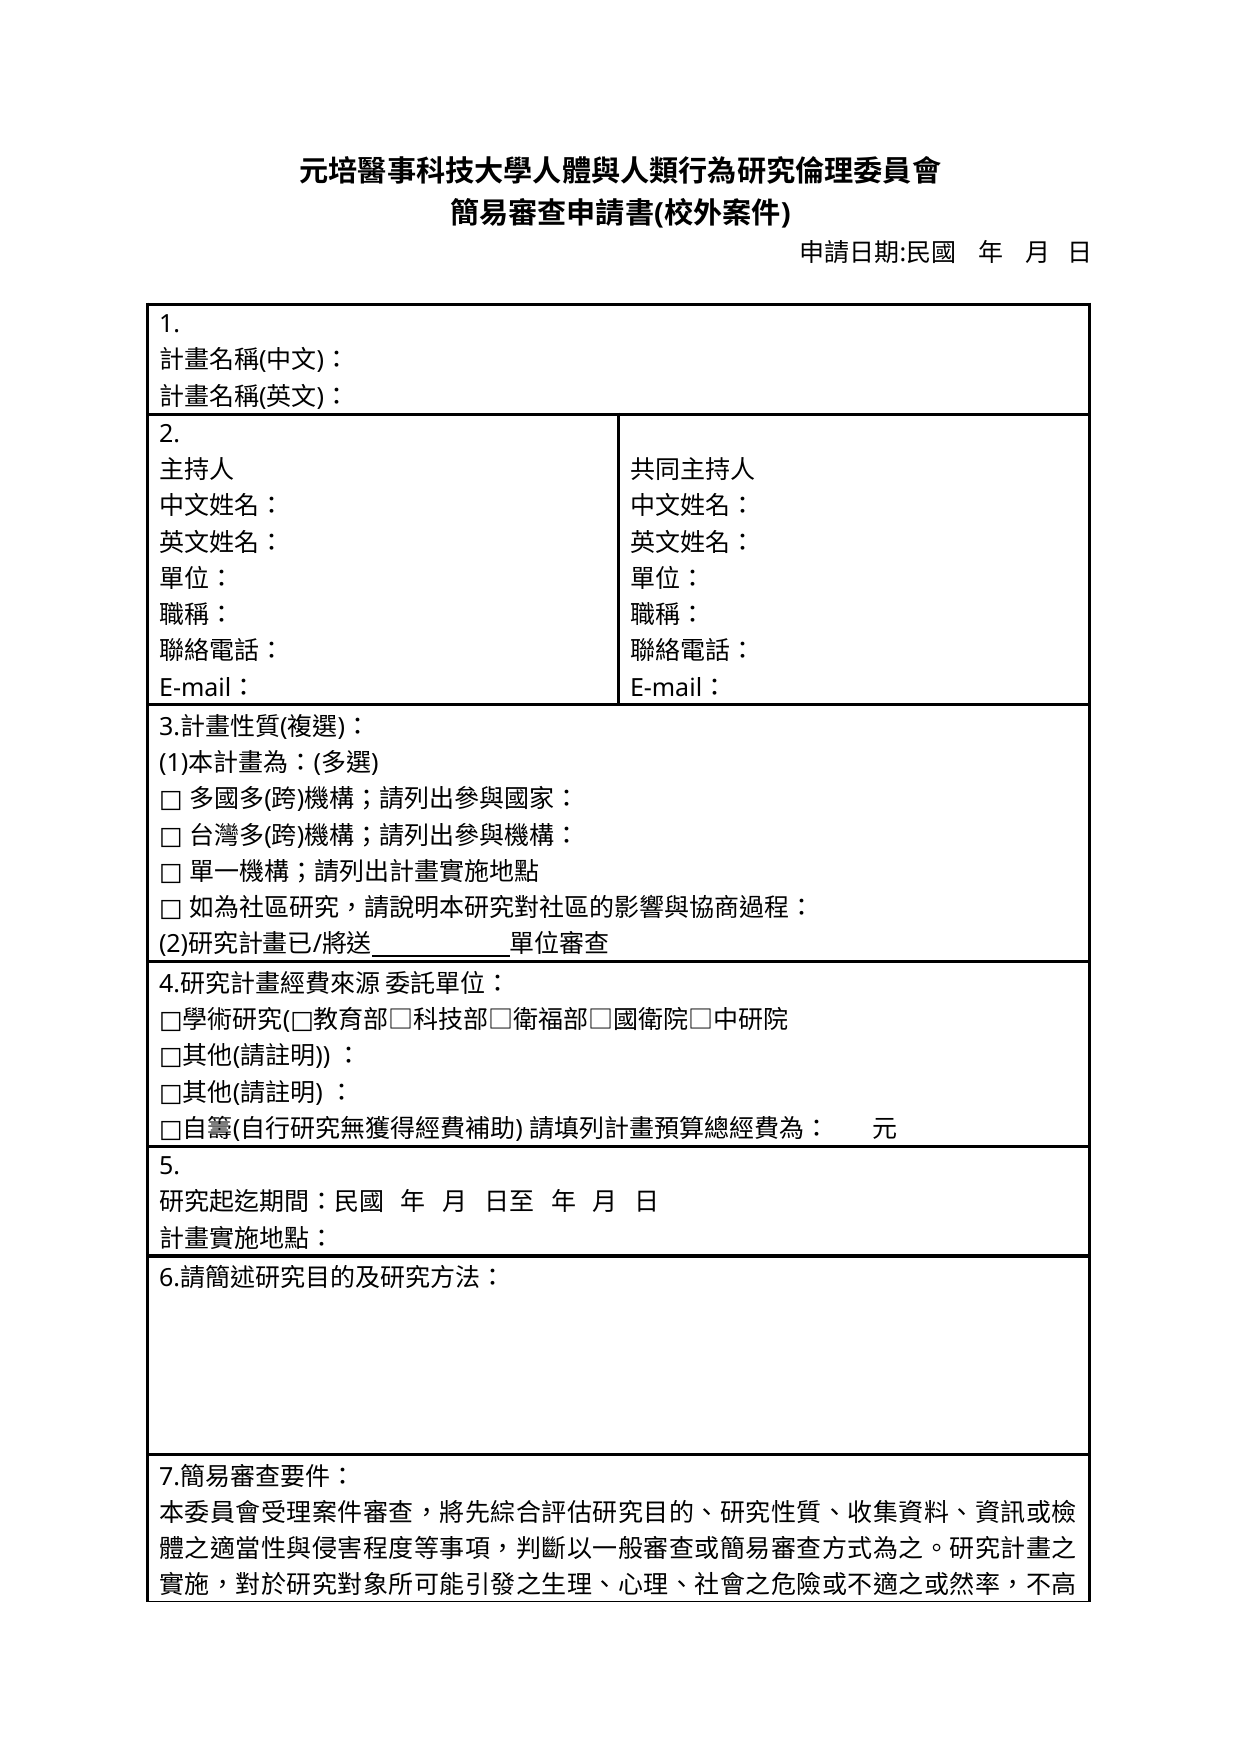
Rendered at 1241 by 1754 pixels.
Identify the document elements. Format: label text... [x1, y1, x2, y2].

table_cell 6.請簡述研究目的及研究方法： [149, 1258, 1088, 1453]
table_cell 3.計畫性質(複選)： (1)本計畫為：(多選) □ 多國多(跨)機構；請列出參與國家： □ 台灣多(跨)機構；請列出參與機構： □ 單一機構；請列出計畫實施地點 □ 如為社區研究，請說明本研究對社區的影響與協商過程： (2)研究計畫已/將送 單位審查 [149, 706, 1088, 960]
table_cell 2. 主持人 中文姓名： 英文姓名： 單位： 職稱： 聯絡電話： E-mail： [149, 416, 617, 703]
table_cell 4.研究計畫經費來源 委託單位： □學術研究(□教育部□科技部□衛福部□國衛院□中研院 □其他(請註明)) ： □其他(請註明) ： □自籌(自行研究無獲得經費補助) 請填列計畫預算總經費為： 元 [149, 963, 1088, 1144]
text 簡易審查申請書(校外案件) [148, 190, 1092, 232]
text 元培醫事科技大學人體與人類行為研究倫理委員會 [148, 148, 1092, 190]
table_cell 5. 研究起迄期間：民國 年 月 日至 年 月 日 計畫實施地點： [149, 1148, 1088, 1254]
text 申請日期:民國 年 月 日 [148, 232, 1092, 269]
table_cell 7.簡易審查要件： 本委員會受理案件審查，將先綜合評估研究目的、研究性質、收集資料、資訊或檢體之適當性與侵害程度等事項，判斷以一般審查或簡易審查方式為之。研究計畫之實施，對於研究對象所可能引發之生理、心理、社會之危險或不適之或然率，不高 [149, 1456, 1088, 1601]
table_cell 共同主持人 中文姓名： 英文姓名： 單位： 職稱： 聯絡電話： E-mail： [620, 416, 1088, 703]
table_header 1. 計畫名稱(中文)： 計畫名稱(英文)： [149, 306, 1088, 412]
